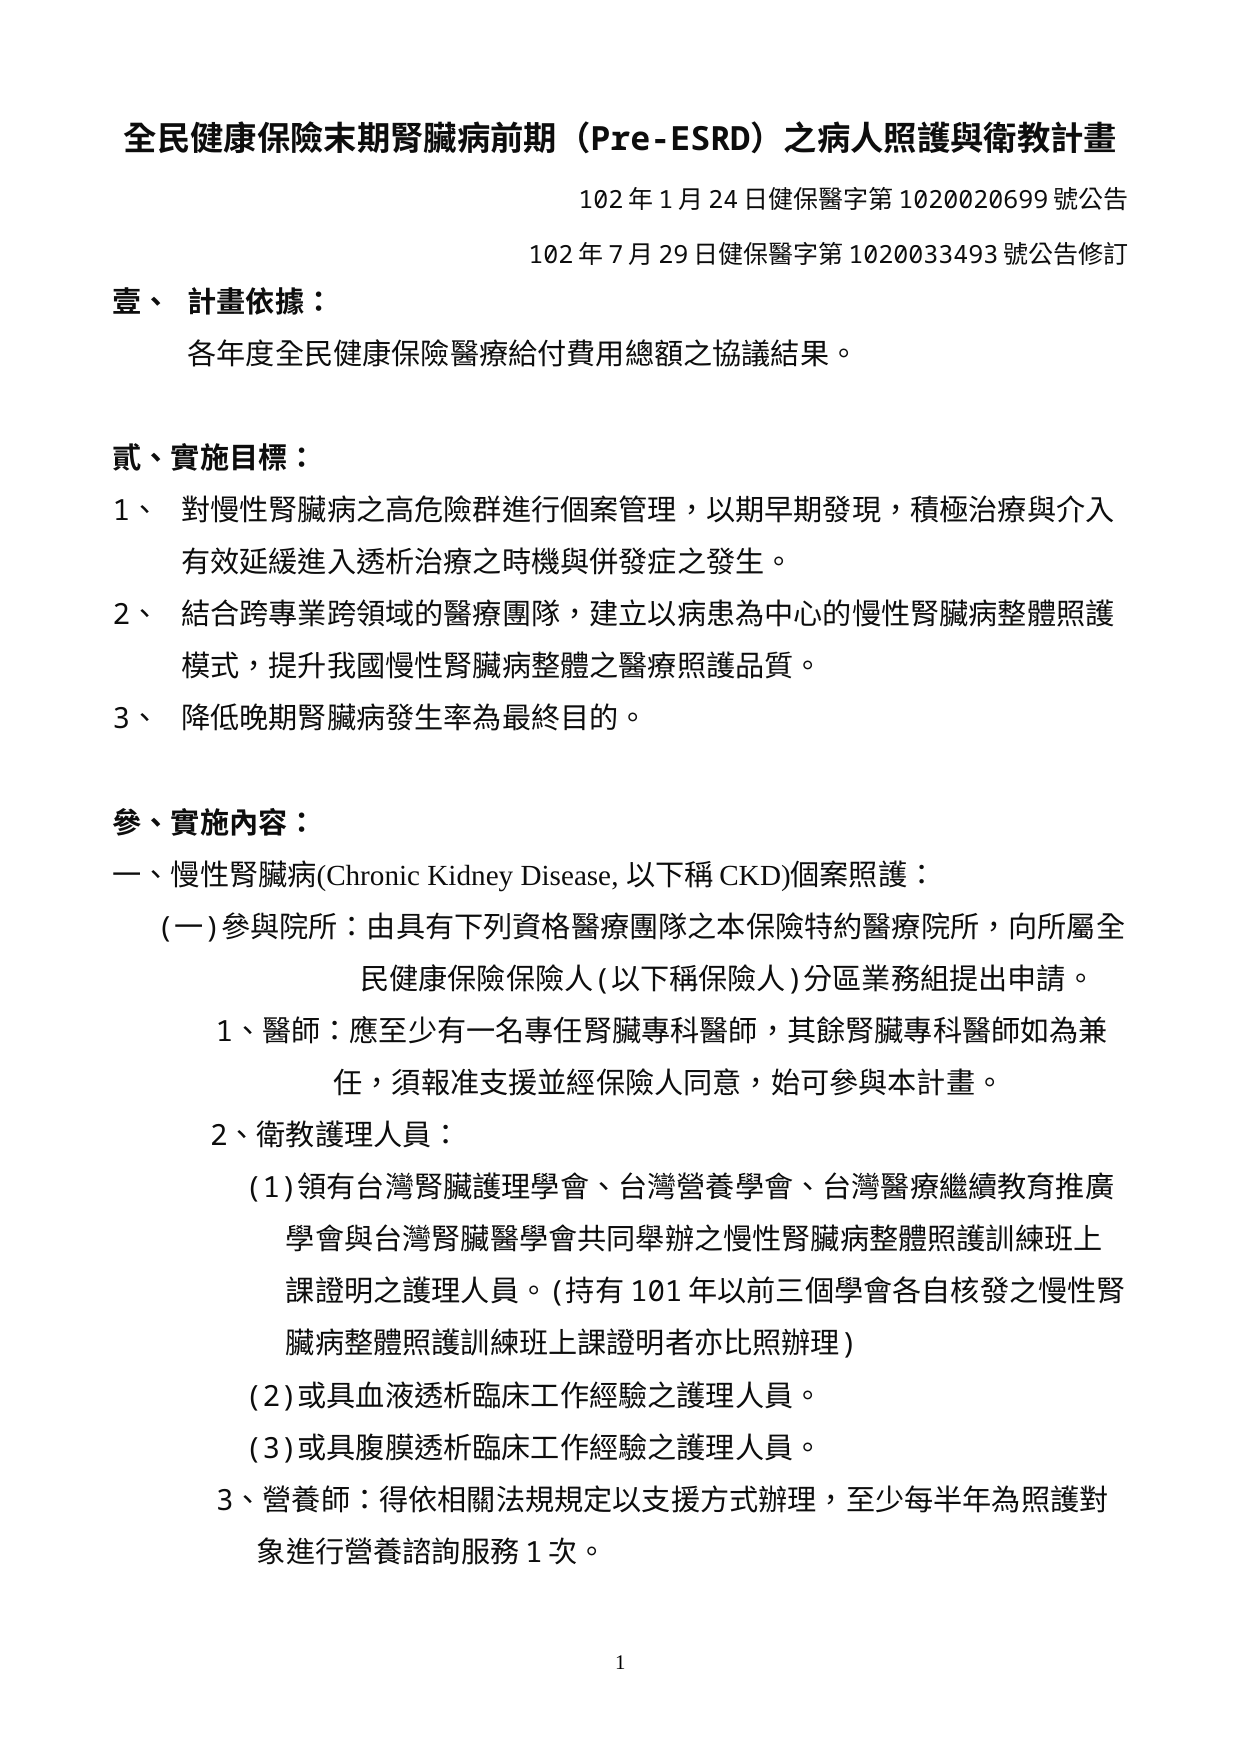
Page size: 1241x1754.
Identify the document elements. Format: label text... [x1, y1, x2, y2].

subtitle 參、實施內容： [112, 791, 1128, 843]
list 計畫依據： [112, 271, 1128, 323]
text (一)參與院所：由具有下列資格醫療團隊之本保險特約醫療院所，向所屬全民健康保險保險人(以下稱保險人)分區業務組提出申請。 [157, 896, 1128, 1000]
text 1、醫師：應至少有一名專任腎臟專科醫師，其餘腎臟專科醫師如為兼任，須報准支援並經保險人同意，始可參與本計畫。 [215, 1000, 1128, 1104]
subtitle 對慢性腎臟病之高危險群進行個案管理，以期早期發現，積極治療與介入有效延緩進入透析治療之時機與併發症之發生。 [112, 479, 1128, 583]
text 2、衛教護理人員： [210, 1104, 1128, 1156]
subtitle 貳、實施目標： [112, 427, 1128, 479]
subtitle 各年度全民健康保險醫療給付費用總額之協議結果。 [187, 323, 1128, 375]
text 102年7月29日健保醫字第1020033493號公告修訂 [112, 234, 1128, 271]
subtitle 結合跨專業跨領域的醫療團隊，建立以病患為中心的慢性腎臟病整體照護模式，提升我國慢性腎臟病整體之醫療照護品質。 [112, 583, 1128, 687]
text (2)或具血液透析臨床工作經驗之護理人員。 [245, 1364, 1128, 1416]
text 全民健康保險末期腎臟病前期（Pre-ESRD）之病人照護與衛教計畫 [112, 112, 1128, 161]
text 3、營養師：得依相關法規規定以支援方式辦理，至少每半年為照護對象進行營養諮詢服務1次。 [216, 1468, 1128, 1573]
text 102年1月24日健保醫字第1020020699號公告 [112, 179, 1128, 216]
text (1)領有台灣腎臟護理學會、台灣營養學會、台灣醫療繼續教育推廣學會與台灣腎臟醫學會共同舉辦之慢性腎臟病整體照護訓練班上課證明之護理人員。(持有101年以前三個學會各自核發之慢性腎臟病整體照護訓練班上課證明者亦比照辦理) [245, 1156, 1128, 1364]
text 一、慢性腎臟病(Chronic Kidney Disease, 以下稱CKD)個案照護： [112, 843, 1128, 896]
text (3)或具腹膜透析臨床工作經驗之護理人員。 [245, 1416, 1128, 1468]
subtitle 降低晚期腎臟病發生率為最終目的。 [112, 687, 1128, 739]
